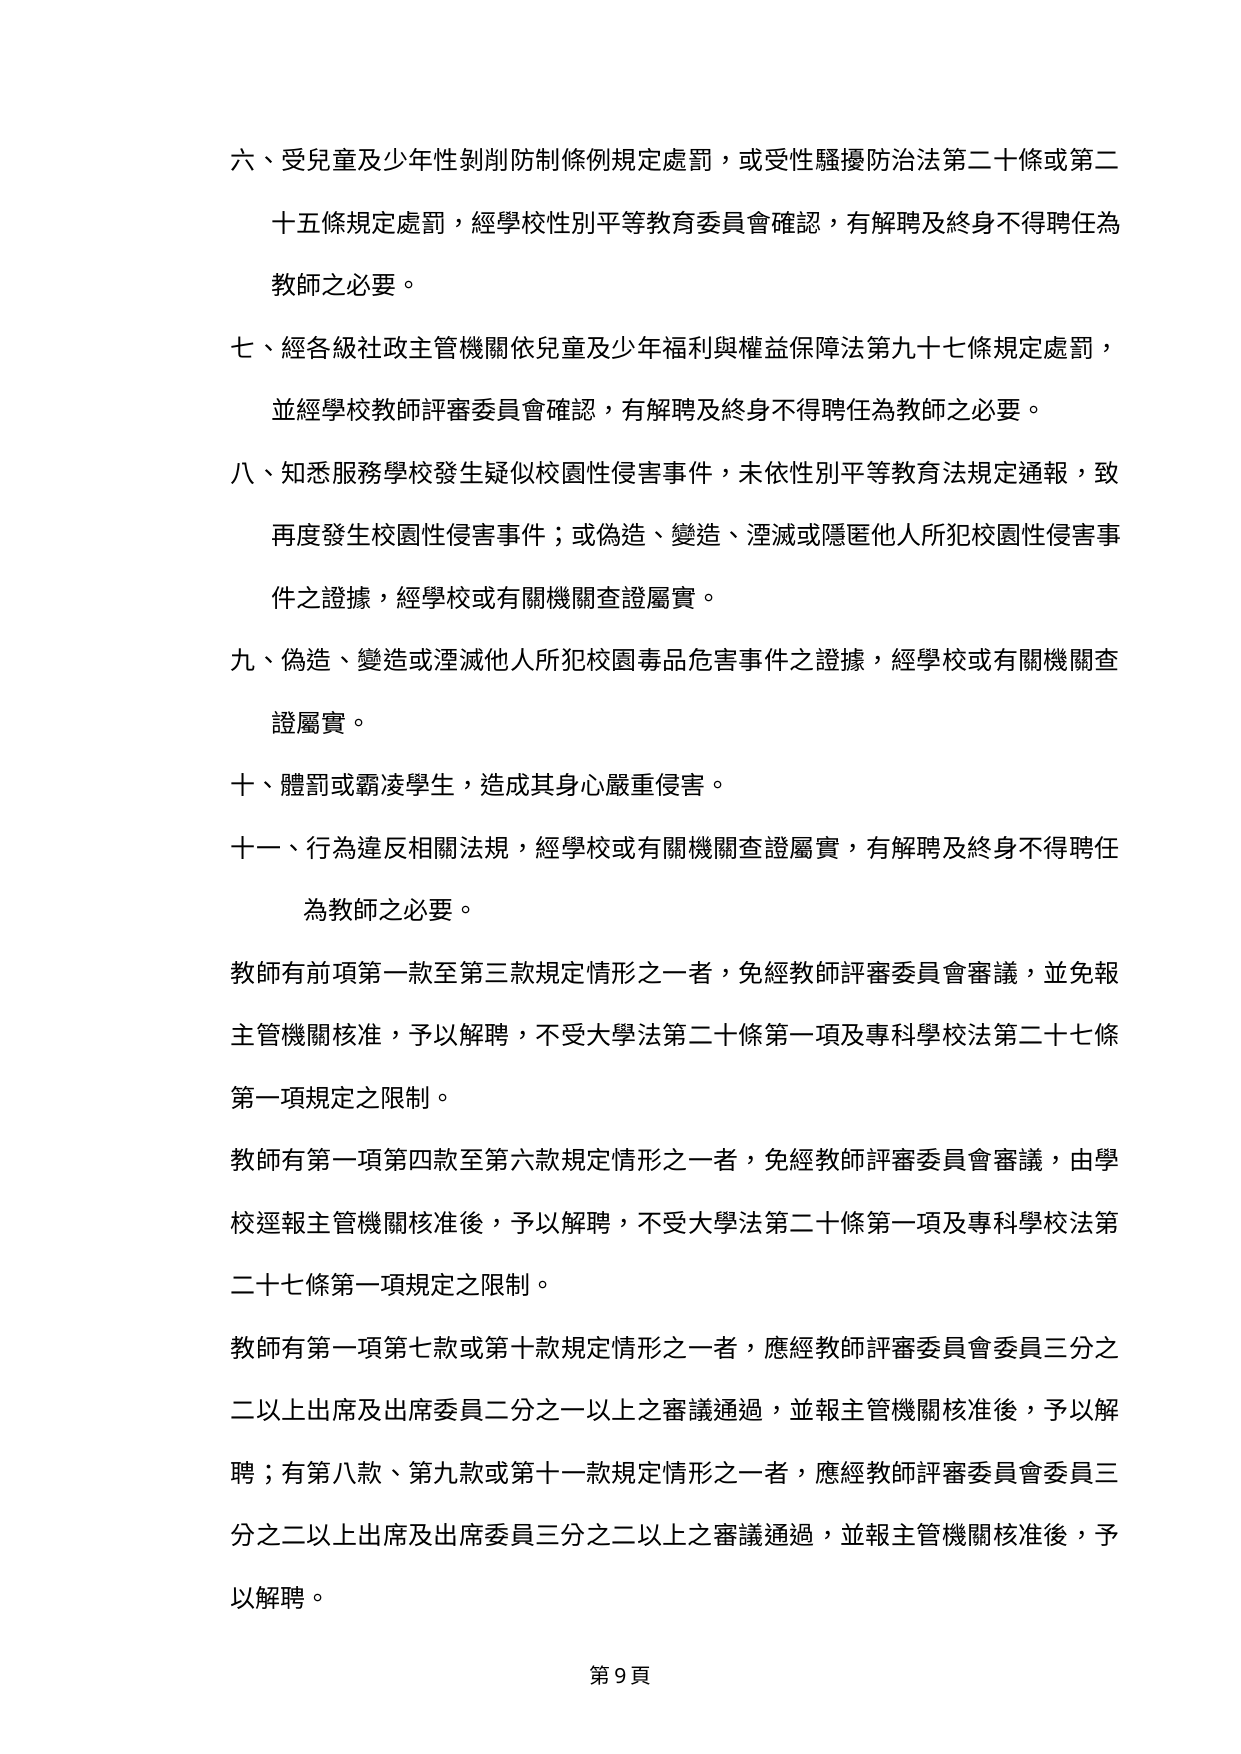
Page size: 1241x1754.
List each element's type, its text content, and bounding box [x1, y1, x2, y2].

text 十一、行為違反相關法規，經學校或有關機關查證屬實，有解聘及終身不得聘任為教師之必要。 [230, 805, 1122, 930]
text 教師有前項第一款至第三款規定情形之一者，免經教師評審委員會審議，並免報主管機關核准，予以解聘，不受大學法第二十條第一項及專科學校法第二十七條第一項規定之限制。 [230, 930, 1122, 1117]
text 教師有第一項第七款或第十款規定情形之一者，應經教師評審委員會委員三分之二以上出席及出席委員二分之一以上之審議通過，並報主管機關核准後，予以解聘；有第八款、第九款或第十一款規定情形之一者，應經教師評審委員會委員三分之二以上出席及出席委員三分之二以上之審議通過，並報主管機關核准後，予以解聘。 [230, 1305, 1122, 1617]
text 八、知悉服務學校發生疑似校園性侵害事件，未依性別平等教育法規定通報，致再度發生校園性侵害事件；或偽造、變造、湮滅或隱匿他人所犯校園性侵害事件之證據，經學校或有關機關查證屬實。 [230, 430, 1122, 617]
text 九、偽造、變造或湮滅他人所犯校園毒品危害事件之證據，經學校或有關機關查證屬實。 [230, 617, 1122, 742]
text 六、受兒童及少年性剝削防制條例規定處罰，或受性騷擾防治法第二十條或第二十五條規定處罰，經學校性別平等教育委員會確認，有解聘及終身不得聘任為教師之必要。 [230, 117, 1122, 305]
text 七、經各級社政主管機關依兒童及少年福利與權益保障法第九十七條規定處罰，並經學校教師評審委員會確認，有解聘及終身不得聘任為教師之必要。 [230, 305, 1122, 430]
text 十、體罰或霸凌學生，造成其身心嚴重侵害。 [230, 742, 1122, 805]
text 教師有第一項第四款至第六款規定情形之一者，免經教師評審委員會審議，由學校逕報主管機關核准後，予以解聘，不受大學法第二十條第一項及專科學校法第二十七條第一項規定之限制。 [230, 1117, 1122, 1305]
